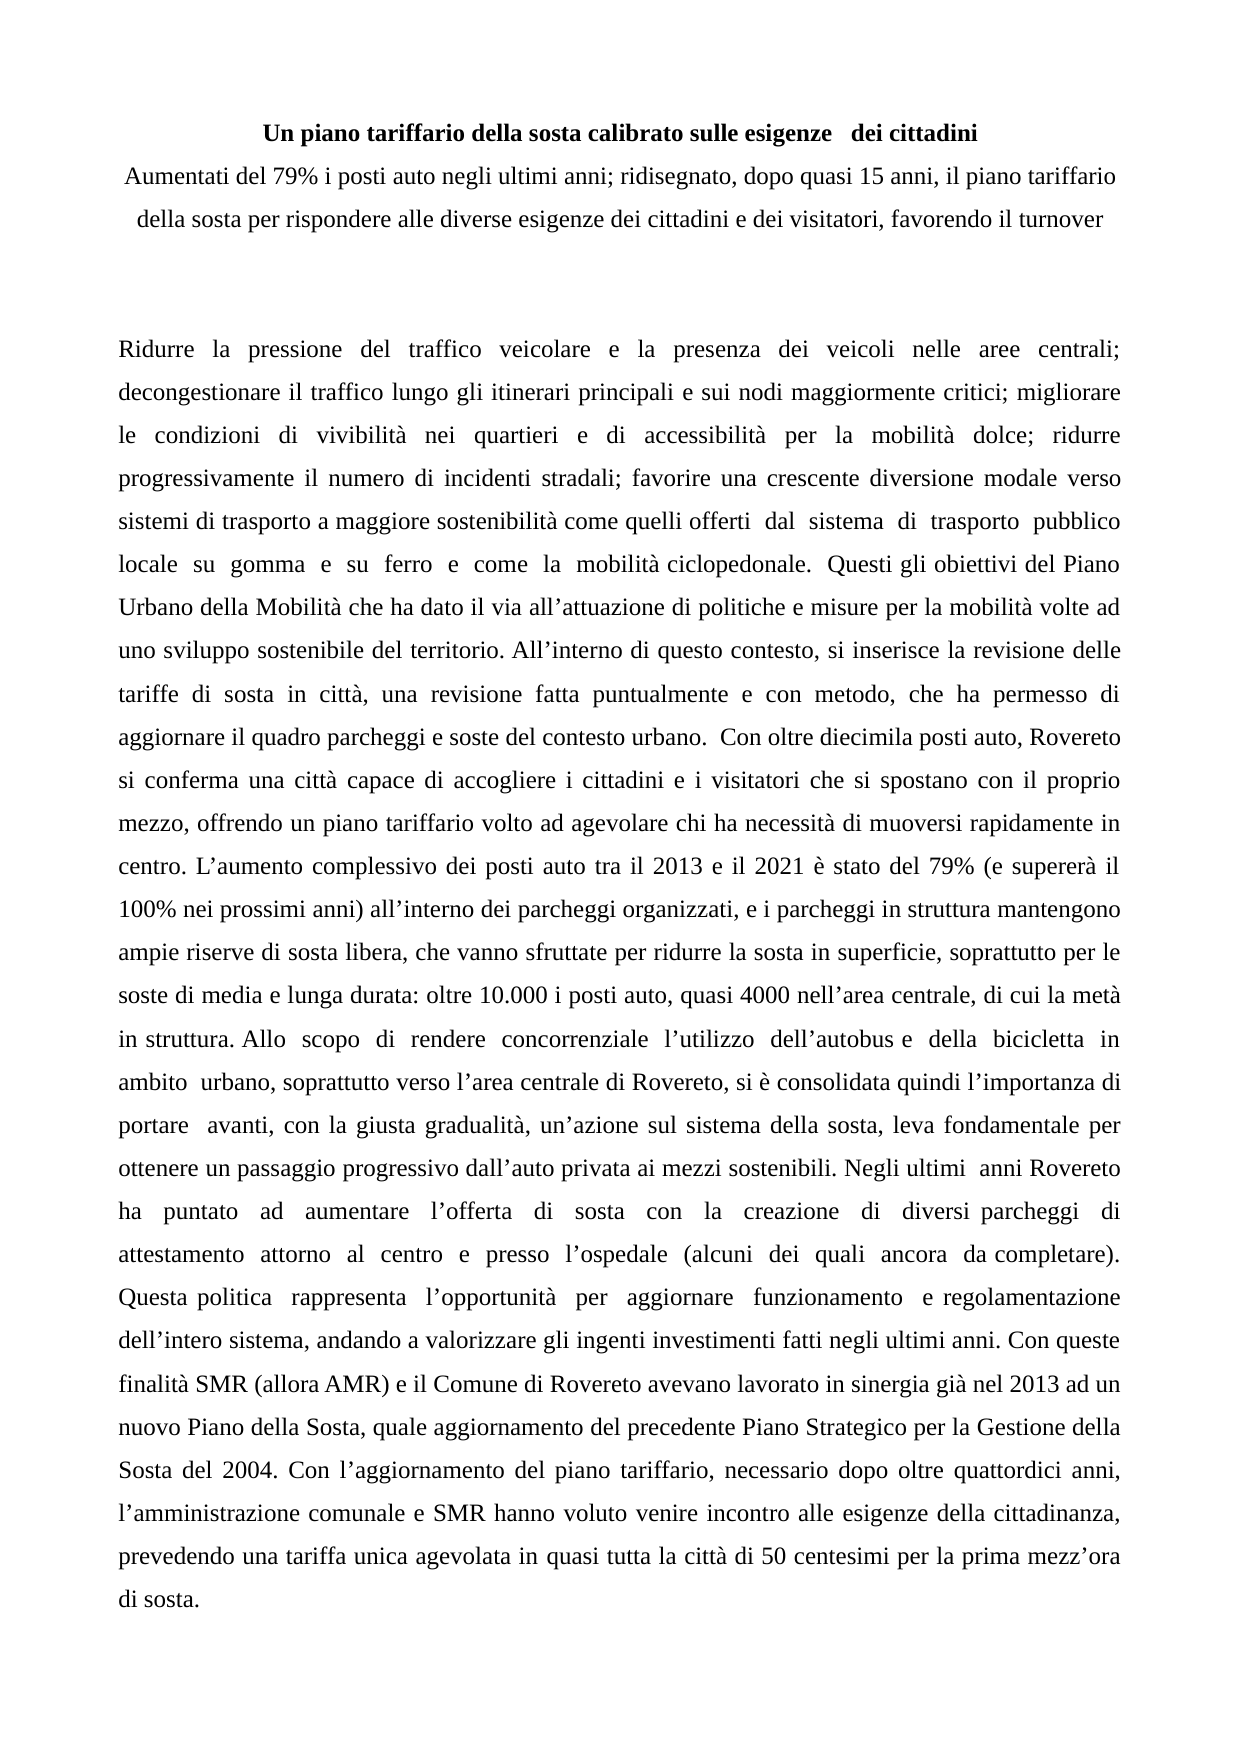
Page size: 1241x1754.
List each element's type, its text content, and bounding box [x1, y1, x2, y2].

text Aumentati del 79% i posti auto negli ultimi anni; ridisegnato, dopo quasi 15 anni, il piano tariffario della sosta per rispondere alle diverse esigenze dei cittadini e dei visitatori, favorendo il turnover [118, 161, 1122, 233]
text Un piano tariffario della sosta calibrato sulle esigenze dei cittadini [118, 118, 1122, 147]
text Ridurre la pressione del traffico veicolare e la presenza dei veicoli nelle aree centrali; decongestionare il traffico lungo gli itinerari principali e sui nodi maggiormente critici; migliorare le condizioni di vivibilità nei quartieri e di accessibilità per la mobilità dolce; ridurre progressivamente il numero di incidenti stradali; favorire una crescente diversione modale verso sistemi di trasporto a maggiore sostenibilità come quelli offerti dal sistema di trasporto pubblico locale su gomma e su ferro e come la mobilità ciclopedonale. Questi gli obiettivi del Piano Urbano della Mobilità che ha dato il via all’attuazione di politiche e misure per la mobilità volte ad uno sviluppo sostenibile del territorio. All’interno di questo contesto, si inserisce la revisione delle tariffe di sosta in città, una revisione fatta puntualmente e con metodo, che ha permesso di aggiornare il quadro parcheggi e soste del contesto urbano. Con oltre diecimila posti auto, Rovereto si conferma una città capace di accogliere i cittadini e i visitatori che si spostano con il proprio mezzo, offrendo un piano tariffario volto ad agevolare chi ha necessità di muoversi rapidamente in centro. L’aumento complessivo dei posti auto tra il 2013 e il 2021 è stato del 79% (e supererà il 100% nei prossimi anni) all’interno dei parcheggi organizzati, e i parcheggi in struttura mantengono ampie riserve di sosta libera, che vanno sfruttate per ridurre la sosta in superficie, soprattutto per le soste di media e lunga durata: oltre 10.000 i posti auto, quasi 4000 nell’area centrale, di cui la metà in struttura. Allo scopo di rendere concorrenziale l’utilizzo dell’autobus e della bicicletta in ambito urbano, soprattutto verso l’area centrale di Rovereto, si è consolidata quindi l’importanza di portare avanti, con la giusta gradualità, un’azione sul sistema della sosta, leva fondamentale per ottenere un passaggio progressivo dall’auto privata ai mezzi sostenibili. Negli ultimi anni Rovereto ha puntato ad aumentare l’offerta di sosta con la creazione di diversi parcheggi di attestamento attorno al centro e presso l’ospedale (alcuni dei quali ancora da completare). Questa politica rappresenta l’opportunità per aggiornare funzionamento e regolamentazione dell’intero sistema, andando a valorizzare gli ingenti investimenti fatti negli ultimi anni. Con queste finalità SMR (allora AMR) e il Comune di Rovereto avevano lavorato in sinergia già nel 2013 ad un nuovo Piano della Sosta, quale aggiornamento del precedente Piano Strategico per la Gestione della Sosta del 2004. Con l’aggiornamento del piano tariffario, necessario dopo oltre quattordici anni, l’amministrazione comunale e SMR hanno voluto venire incontro alle esigenze della cittadinanza, prevedendo una tariffa unica agevolata in quasi tutta la città di 50 centesimi per la prima mezz’ora di sosta. [118, 334, 1122, 1613]
